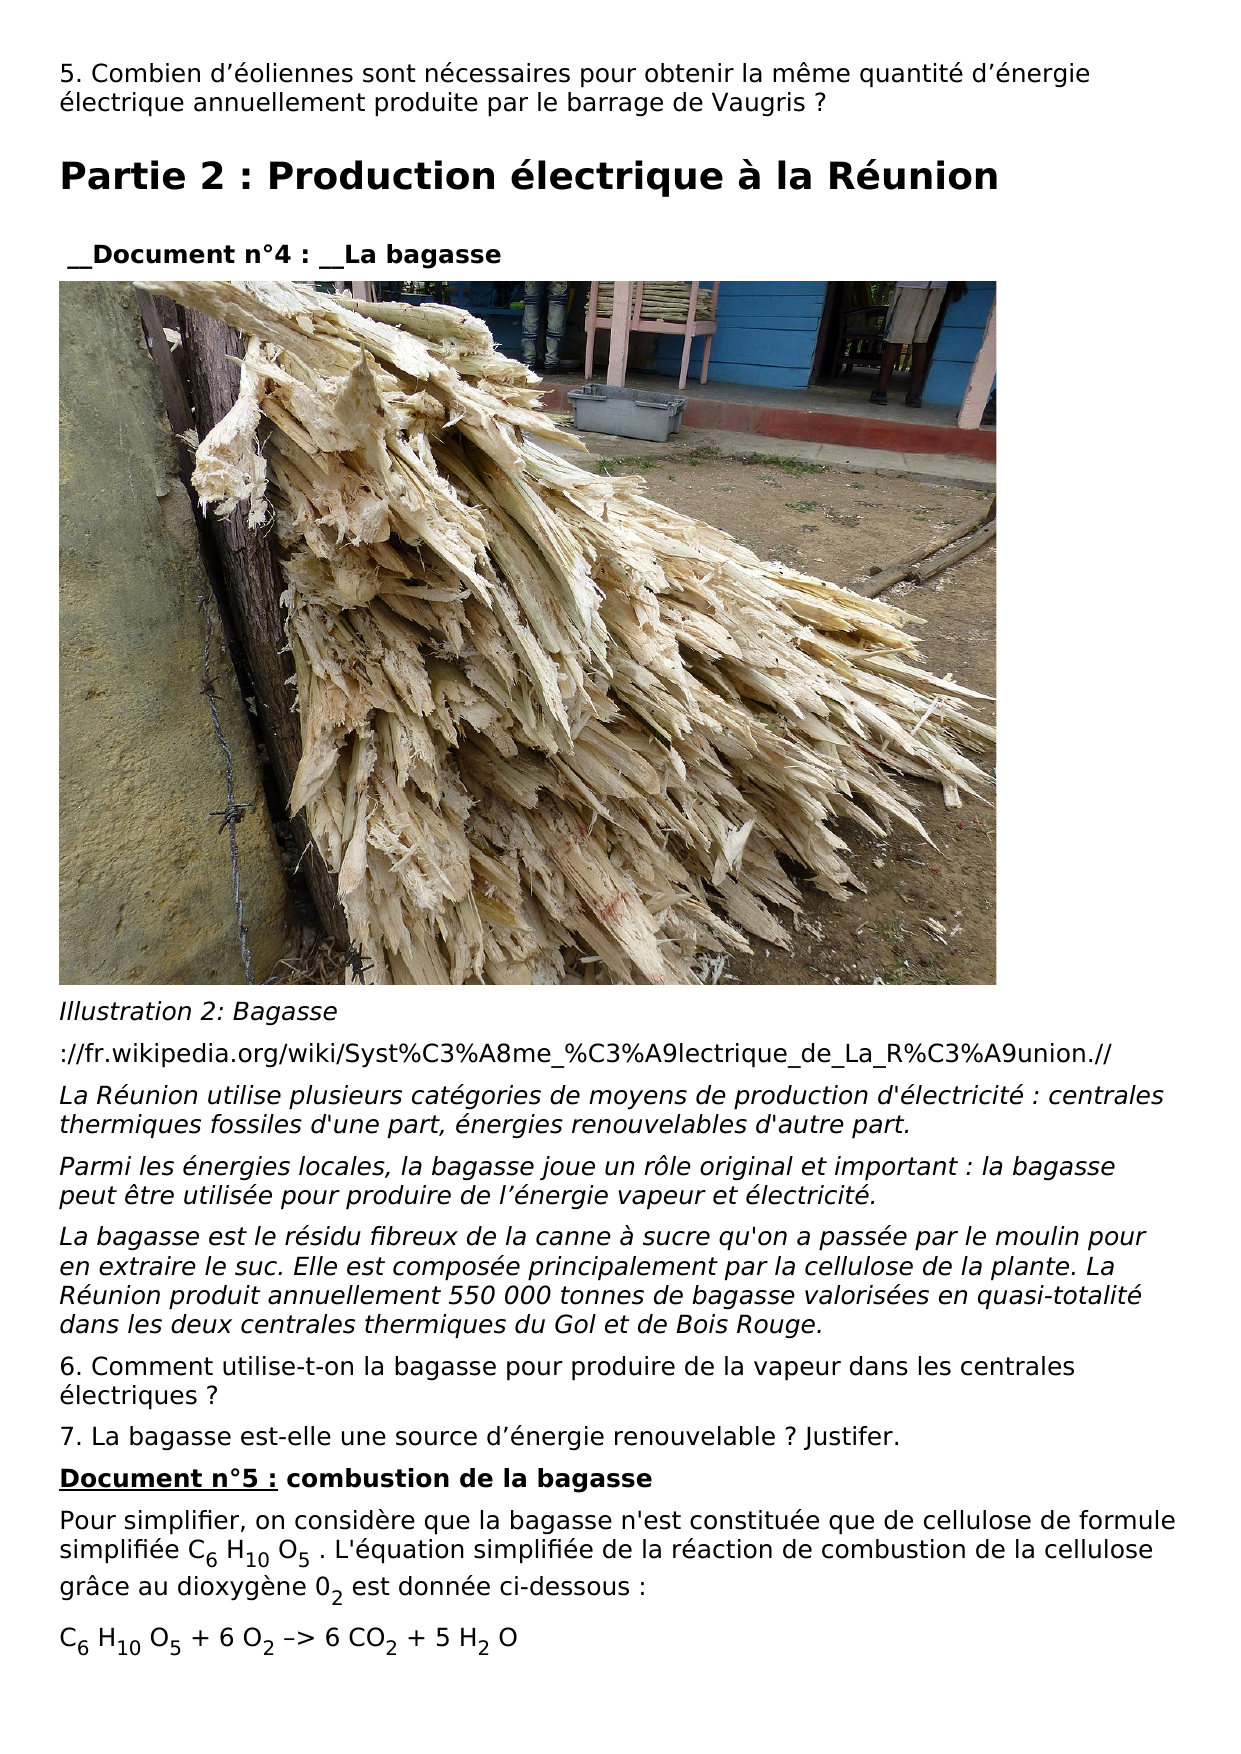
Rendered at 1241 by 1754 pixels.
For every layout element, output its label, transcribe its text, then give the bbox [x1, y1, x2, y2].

text ://fr.wikipedia.org/wiki/Syst%C3%A8me_%C3%A9lectrique_de_La_R%C3%A9union.// [59, 1039, 1181, 1068]
picture [59, 281, 997, 985]
text 5. Combien d’éoliennes sont nécessaires pour obtenir la même quantité d’énergie électrique annuellement produite par le barrage de Vaugris ? [59, 59, 1181, 117]
subtitle Partie 2 : Production électrique à la Réunion [59, 155, 1181, 198]
text Document n°5 : combustion de la bagasse [59, 1464, 1181, 1493]
text Parmi les énergies locales, la bagasse joue un rôle original et important : la bagasse peut être utilisée pour produire de l’énergie vapeur et électricité. [59, 1152, 1181, 1210]
text Illustration 2: Bagasse [59, 997, 1181, 1027]
text 7. La bagasse est-elle une source d’énergie renouvelable ? Justifer. [59, 1422, 1181, 1452]
text __Document n°4 : __La bagasse [59, 211, 1181, 269]
text La bagasse est le résidu fibreux de la canne à sucre qu'on a passée par le moulin pour en extraire le suc. Elle est composée principalement par la cellulose de la plante. La Réunion produit annuellement 550 000 tonnes de bagasse valorisées en quasi-totalité dans les deux centrales thermiques du Gol et de Bois Rouge. [59, 1222, 1181, 1339]
text Pour simplifier, on considère que la bagasse n'est constituée que de cellulose de formule simplifiée C6 H10 O5 . L'équation simplifiée de la réaction de combustion de la cellulose grâce au dioxygène 02 est donnée ci-dessous : [59, 1506, 1181, 1610]
text 6. Comment utilise-t-on la bagasse pour produire de la vapeur dans les centrales électriques ? [59, 1352, 1181, 1410]
text La Réunion utilise plusieurs catégories de moyens de production d'électricité : centrales thermiques fossiles d'une part, énergies renouvelables d'autre part. [59, 1081, 1181, 1139]
text C6 H10 O5 + 6 O2 –> 6 CO2 + 5 H2 O [59, 1623, 1181, 1660]
